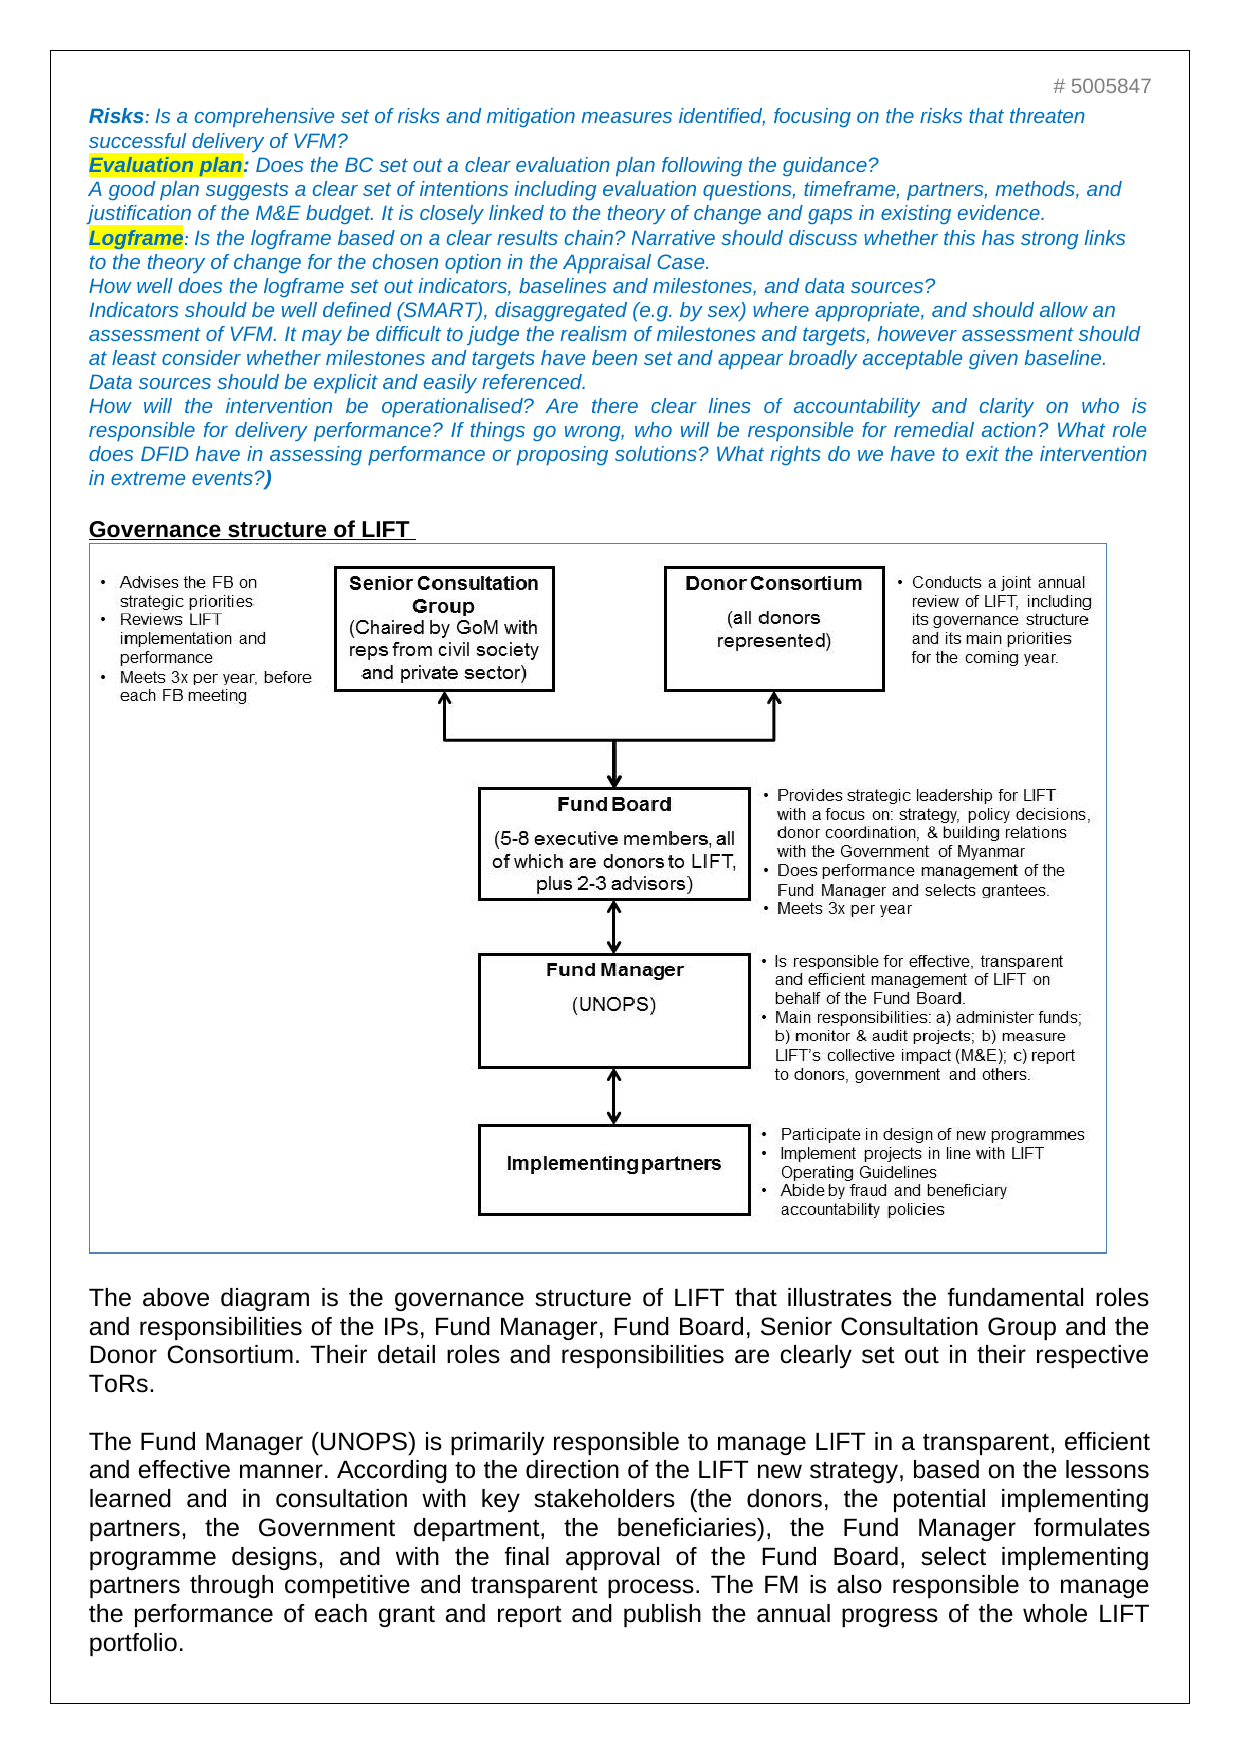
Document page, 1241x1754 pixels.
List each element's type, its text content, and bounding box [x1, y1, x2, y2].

text A good plan suggests a clear set of intentions including evaluation questions, timeframe, partners, methods, and justification of the M&E budget. It is closely linked to the theory of change and gaps in existing evidence. [89, 177, 1152, 225]
text How will the intervention be operationalised? Are there clear lines of accountability and clarity on who is responsible for delivery performance? If things go wrong, who will be responsible for remedial action? What role does DFID have in assessing performance or proposing solutions? What rights do we have to exit the intervention in extreme events?) [89, 394, 1152, 490]
text Indicators should be well defined (SMART), disaggregated (e.g. by sex) where appropriate, and should allow an assessment of VFM. It may be difficult to judge the realism of milestones and targets, however assessment should at least consider whether milestones and targets have been set and appear broadly acceptable given baseline. Data sources should be explicit and easily referenced. [89, 298, 1152, 394]
text How well does the logframe set out indicators, baselines and milestones, and data sources? [89, 274, 1152, 298]
text Governance structure of LIFT [89, 516, 1152, 542]
text Logframe: Is the logframe based on a clear results chain? Narrative should discuss whether this has strong links to the theory of change for the chosen option in the Appraisal Case. [89, 225, 1152, 274]
text The above diagram is the governance structure of LIFT that illustrates the fundamental roles and responsibilities of the IPs, Fund Manager, Fund Board, Senior Consultation Group and the Donor Consortium. Their detail roles and responsibilities are clearly set out in their respective ToRs. [89, 1283, 1152, 1398]
text Evaluation plan: Does the BC set out a clear evaluation plan following the guidance? [89, 153, 1152, 177]
text The Fund Manager (UNOPS) is primarily responsible to manage LIFT in a transparent, efficient and effective manner. According to the direction of the LIFT new strategy, based on the lessons learned and in consultation with key stakeholders (the donors, the potential implementing partners, the Government department, the beneficiaries), the Fund Manager formulates programme designs, and with the final approval of the Fund Board, select implementing partners through competitive and transparent process. The FM is also responsible to manage the performance of each grant and report and publish the annual progress of the whole LIFT portfolio. [89, 1426, 1152, 1656]
text Risks: Is a comprehensive set of risks and mitigation measures identified, focusing on the risks that threaten successful delivery of VFM? [89, 103, 1152, 153]
